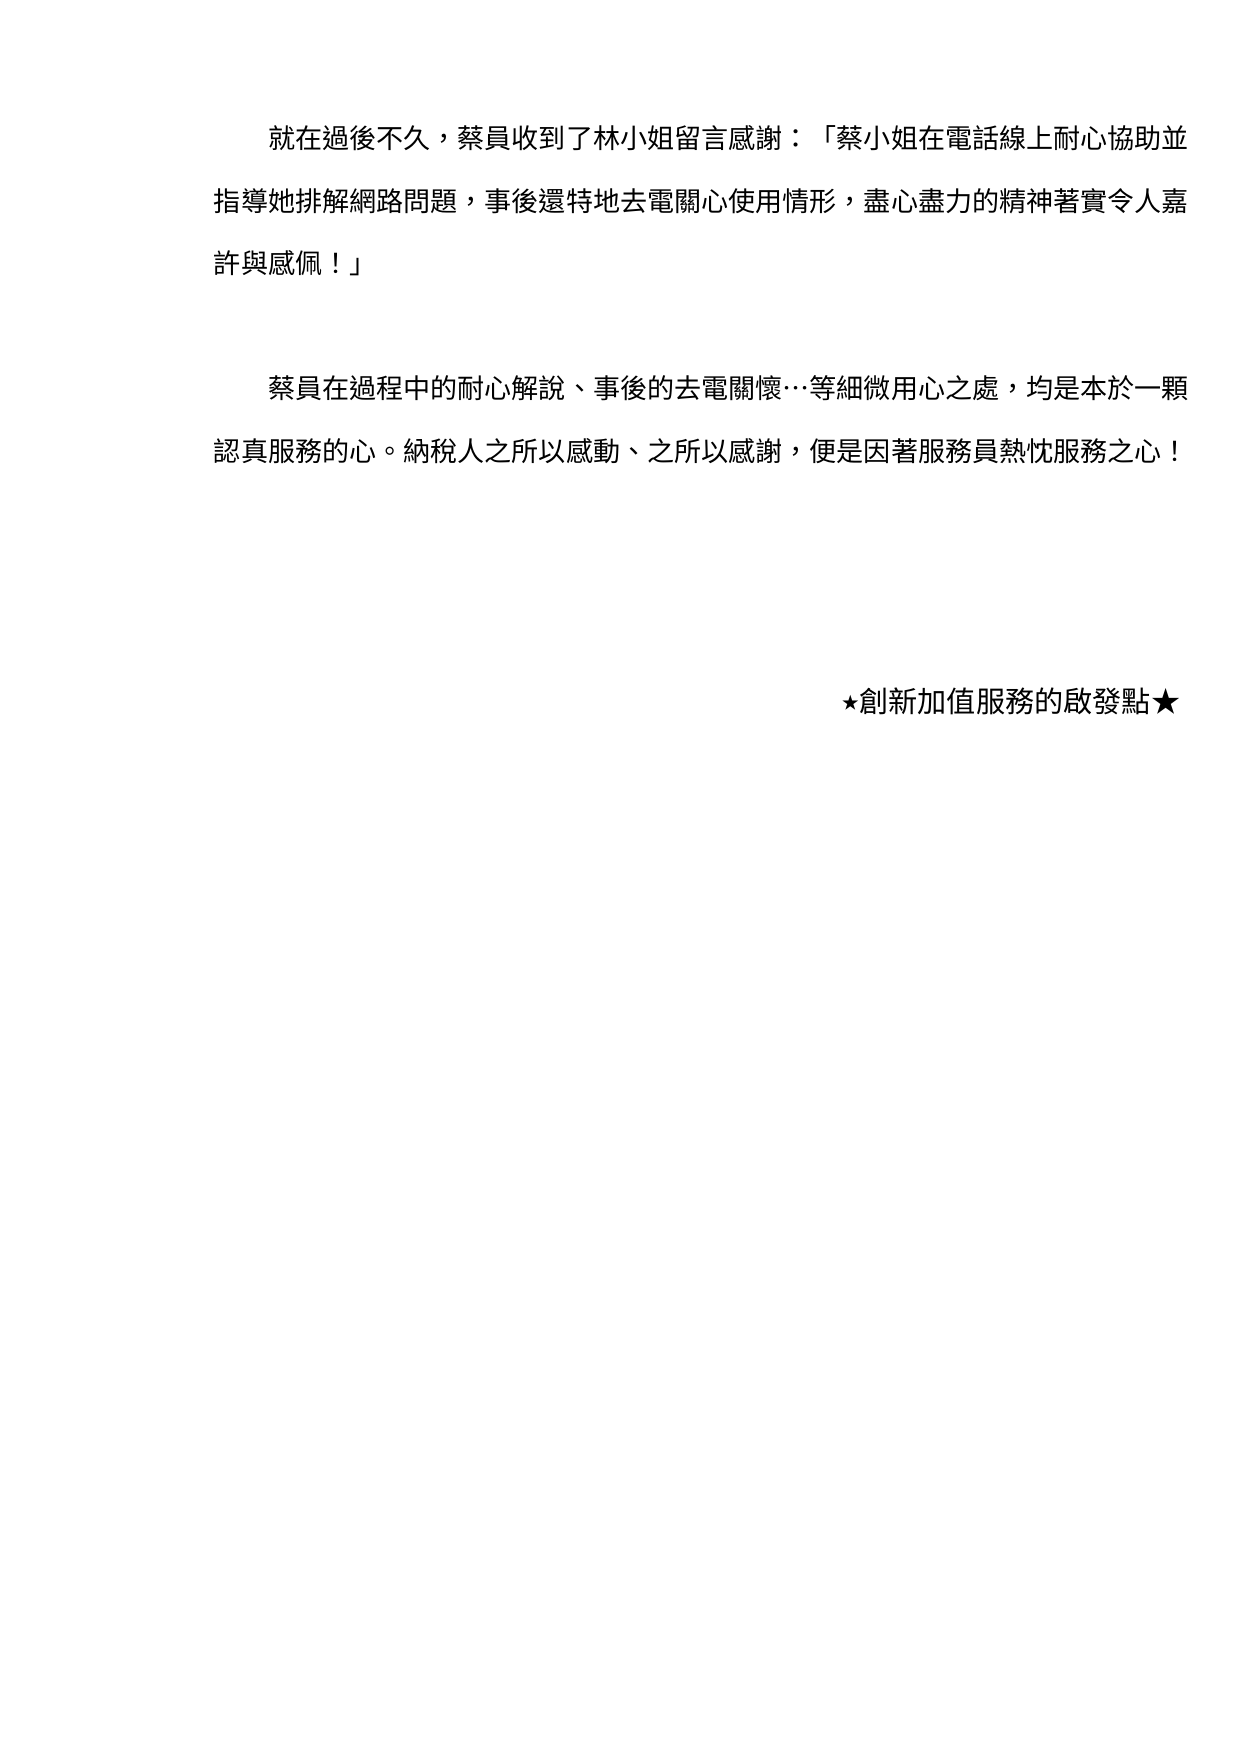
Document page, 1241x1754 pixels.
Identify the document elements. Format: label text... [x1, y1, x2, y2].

text 蔡員在過程中的耐心解說、事後的去電關懷…等細微用心之處，均是本於一顆認真服務的心。納稅人之所以感動、之所以感謝，便是因著服務員熱忱服務之心！ [214, 345, 1215, 470]
text 就在過後不久，蔡員收到了林小姐留言感謝：「蔡小姐在電話線上耐心協助並指導她排解網路問題，事後還特地去電關心使用情形，盡心盡力的精神著實令人嘉許與感佩！」 [214, 95, 1215, 283]
text ★創新加值服務的啟發點★ [25, 658, 1215, 720]
